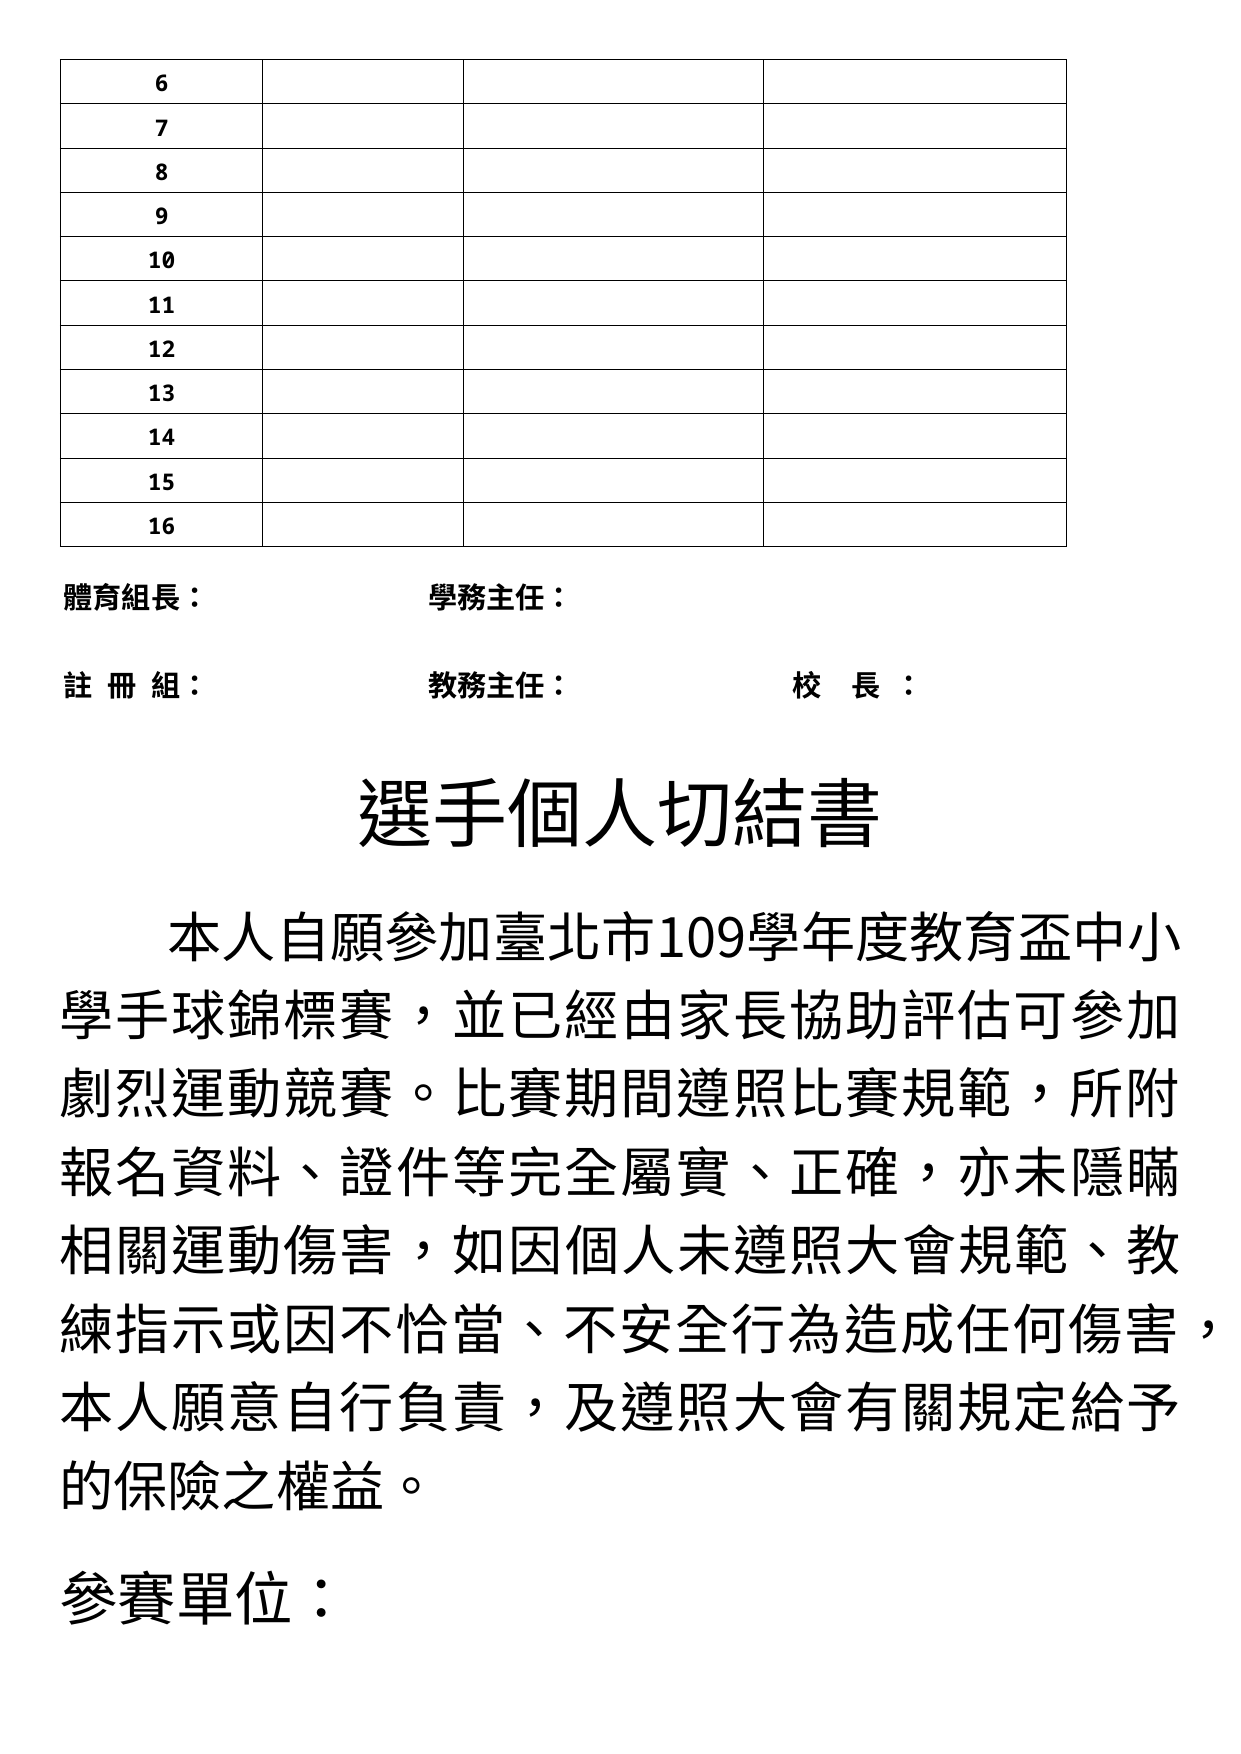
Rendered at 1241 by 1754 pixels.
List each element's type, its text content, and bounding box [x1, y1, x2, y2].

table_cell 7 [61, 104, 262, 148]
table_cell [263, 281, 463, 325]
table_cell 13 [61, 370, 262, 413]
table_cell 體育組長： 學務主任： [60, 547, 1066, 642]
table_cell [263, 326, 463, 369]
table_cell [764, 326, 1066, 369]
text 本人自願參加臺北市109學年度教育盃中小學手球錦標賽，並已經由家長協助評估可參加劇烈運動競賽。比賽期間遵照比賽規範，所附報名資料、證件等完全屬實、正確，亦未隱瞞相關運動傷害，如因個人未遵照大會規範、教練指示或因不恰當、不安全行為造成任何傷害，本人願意自行負責，及遵照大會有關規定給予的保險之權益。 [59, 894, 1181, 1522]
table_cell [764, 149, 1066, 192]
table_cell [263, 193, 463, 236]
table_cell [263, 370, 463, 413]
table_cell [263, 459, 463, 502]
table_cell [464, 503, 763, 546]
table_cell [464, 104, 763, 148]
table_cell [764, 281, 1066, 325]
table_cell 10 [61, 237, 262, 280]
table_cell [464, 414, 763, 457]
table_cell [764, 370, 1066, 413]
table_cell 註 冊 組： 教務主任： 校 長 ： [60, 642, 1066, 723]
table_cell [263, 60, 463, 103]
table_cell [464, 326, 763, 369]
table_cell [263, 104, 463, 148]
table_cell [464, 370, 763, 413]
table_cell 8 [61, 149, 262, 192]
table_cell [764, 60, 1066, 103]
table_cell 14 [61, 414, 262, 457]
table_cell 12 [61, 326, 262, 369]
table_cell [263, 149, 463, 192]
table_cell [263, 237, 463, 280]
table_cell [464, 60, 763, 103]
table_cell [764, 459, 1066, 502]
table_cell [764, 104, 1066, 148]
table_cell 16 [61, 503, 262, 546]
table_cell [464, 193, 763, 236]
table_cell [464, 237, 763, 280]
text 參賽單位： [59, 1553, 1181, 1637]
table_cell [464, 281, 763, 325]
table_cell [263, 503, 463, 546]
text 選手個人切結書 [59, 754, 1181, 863]
table_cell [464, 459, 763, 502]
table_cell 9 [61, 193, 262, 236]
table_cell [764, 503, 1066, 546]
table_cell [764, 414, 1066, 457]
table_cell [464, 149, 763, 192]
table_cell [764, 237, 1066, 280]
table_cell [263, 414, 463, 457]
table_cell 15 [61, 459, 262, 502]
table_cell 6 [61, 60, 262, 103]
table_cell [764, 193, 1066, 236]
table_cell 11 [61, 281, 262, 325]
